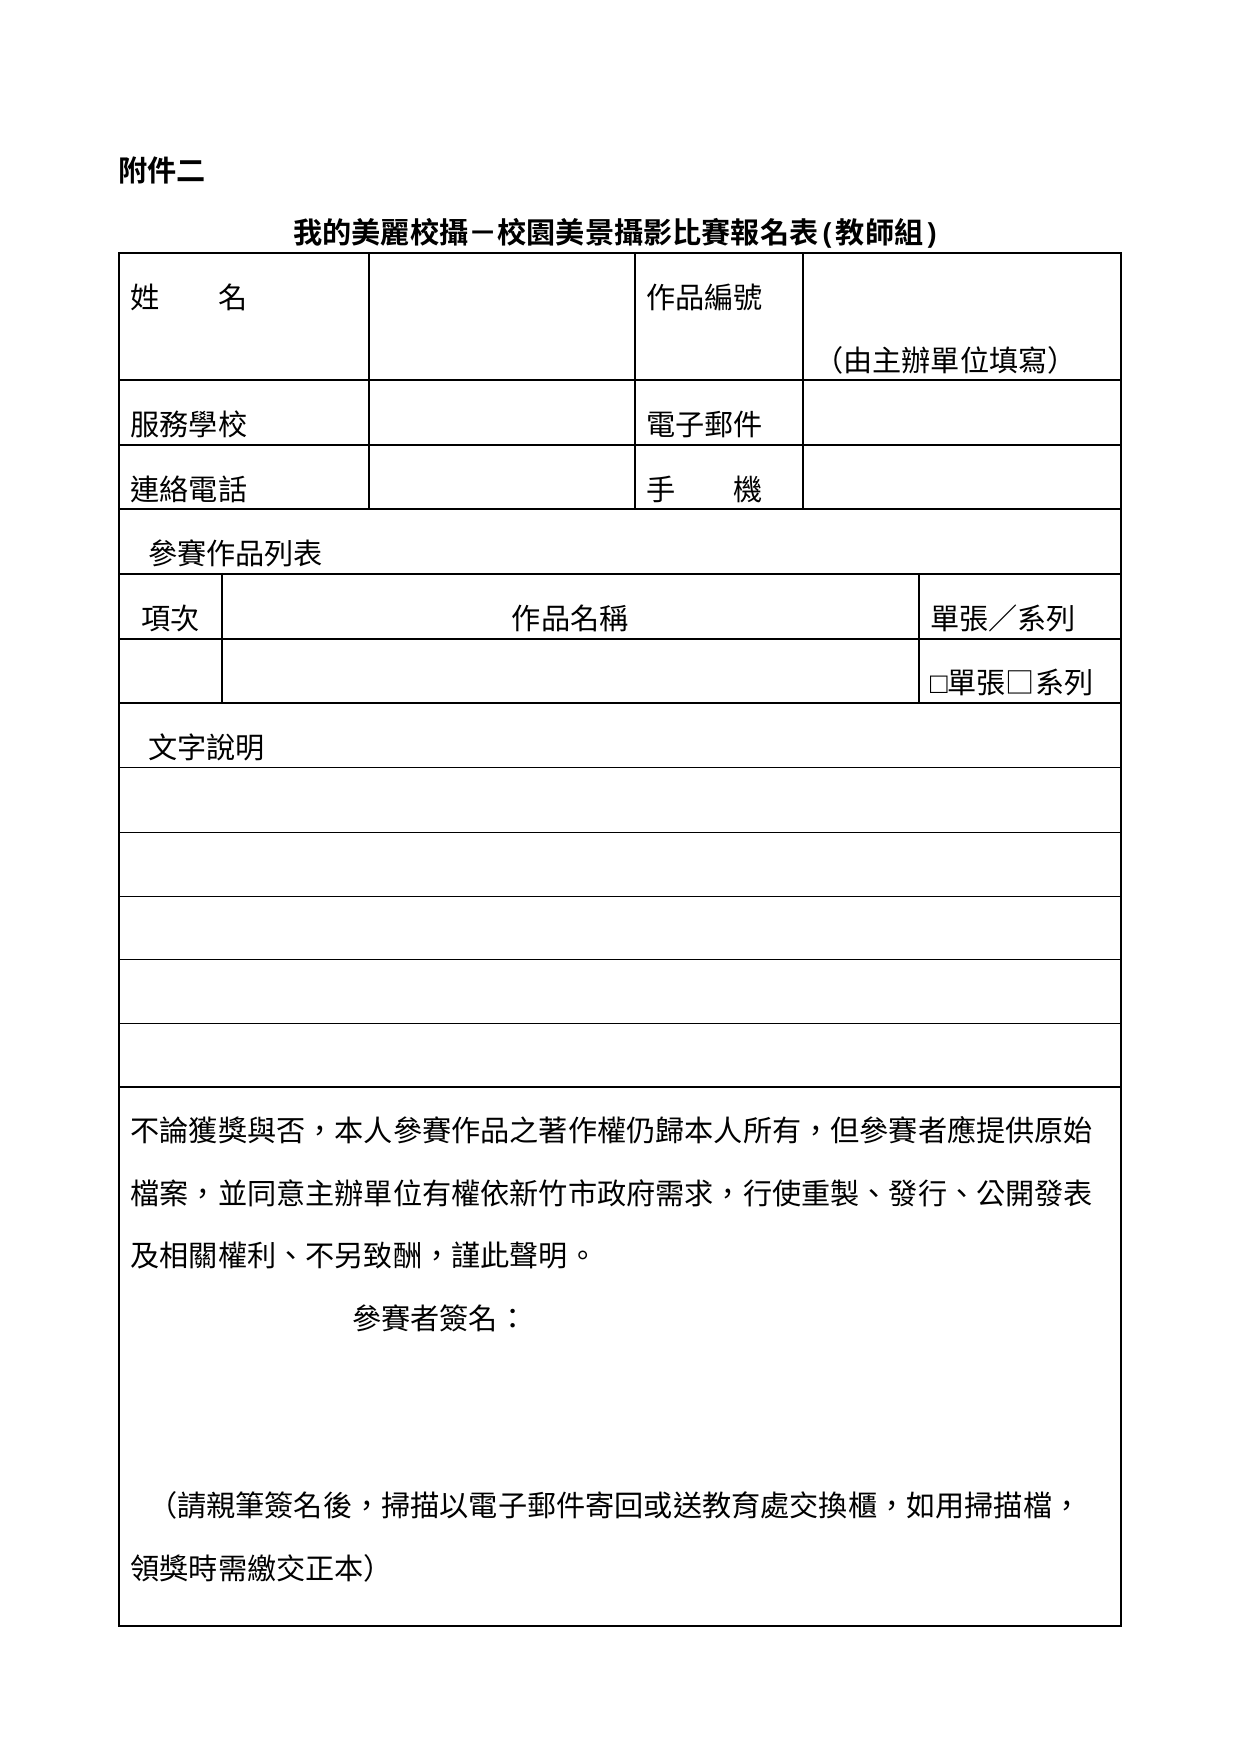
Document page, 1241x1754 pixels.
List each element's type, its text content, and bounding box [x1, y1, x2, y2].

table_cell 不論獲獎與否，本人參賽作品之著作權仍歸本人所有，但參賽者應提供原始檔案，並同意主辦單位有權依新竹市政府需求，行使重製、發行、公開發表及相關權利、不另致酬，謹此聲明。 參賽者簽名： （請親筆簽名後，掃描以電子郵件寄回或送教育處交換櫃，如用掃描檔，領獎時需繳交正本） [120, 1088, 1120, 1625]
table_cell 項次 [120, 575, 221, 637]
table_cell [223, 640, 918, 702]
table_cell [370, 381, 634, 444]
table_header （由主辦單位填寫） [804, 254, 1120, 379]
text 我的美麗校攝－校園美景攝影比賽報名表(教師組) [118, 189, 1122, 252]
table_cell 作品名稱 [223, 575, 918, 637]
table_header 姓 名 [120, 254, 368, 379]
table_cell [120, 897, 1120, 959]
table_cell [804, 381, 1120, 444]
table_cell [120, 768, 1120, 832]
table_cell [804, 446, 1120, 508]
table_cell 手 機 [636, 446, 802, 508]
table_cell [120, 833, 1120, 896]
table_cell 參賽作品列表 [120, 510, 1120, 573]
table_cell □單張□系列 [920, 640, 1120, 702]
table_cell 文字說明 [120, 704, 1120, 767]
table_cell 連絡電話 [120, 446, 368, 508]
table_cell 電子郵件 [636, 381, 802, 444]
table_header [370, 254, 634, 379]
text 附件二 [118, 127, 1122, 189]
table_cell [120, 1024, 1120, 1086]
table_cell 單張／系列 [920, 575, 1120, 637]
table_cell [370, 446, 634, 508]
table_cell [120, 640, 221, 702]
table_cell [120, 960, 1120, 1023]
table_header 作品編號 [636, 254, 802, 379]
table_cell 服務學校 [120, 381, 368, 444]
